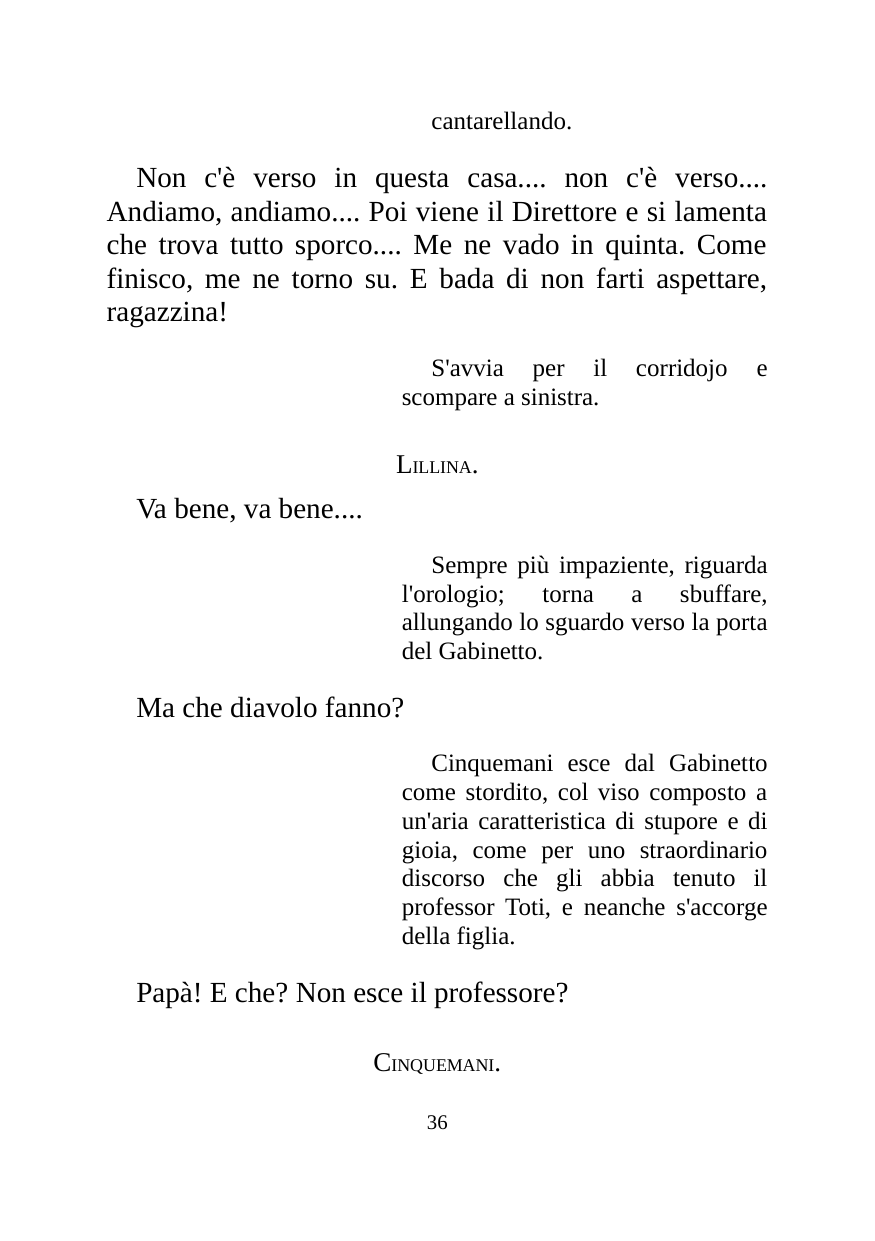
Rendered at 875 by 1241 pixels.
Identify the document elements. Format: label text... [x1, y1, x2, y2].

text Non c'è verso in questa casa.... non c'è verso.... Andiamo, andiamo.... Poi viene il Direttore e si lamenta che trova tutto sporco.... Me ne vado in quinta. Come finisco, me ne torno su. E bada di non farti aspettare, ragazzina! [106, 160, 768, 328]
text Ma che diavolo fanno? [106, 690, 768, 723]
text Va bene, va bene.... [106, 491, 768, 525]
text Cinquemani. [106, 1046, 768, 1077]
text Sempre più impaziente, riguarda l'orologio; torna a sbuffare, allungando lo sguardo verso la porta del Gabinetto. [402, 550, 768, 665]
text Lillina. [106, 448, 768, 479]
text S'avvia per il corridojo e scompare a sinistra. [402, 353, 768, 410]
text Papà! E che? Non esce il professore? [106, 975, 768, 1008]
text Cinquemani esce dal Gabinetto come stordito, col viso composto a un'aria caratteristica di stupore e di gioia, come per uno straordinario discorso che gli abbia tenuto il professor Toti, e neanche s'accorge della figlia. [402, 748, 768, 950]
text cantarellando. [402, 106, 768, 135]
